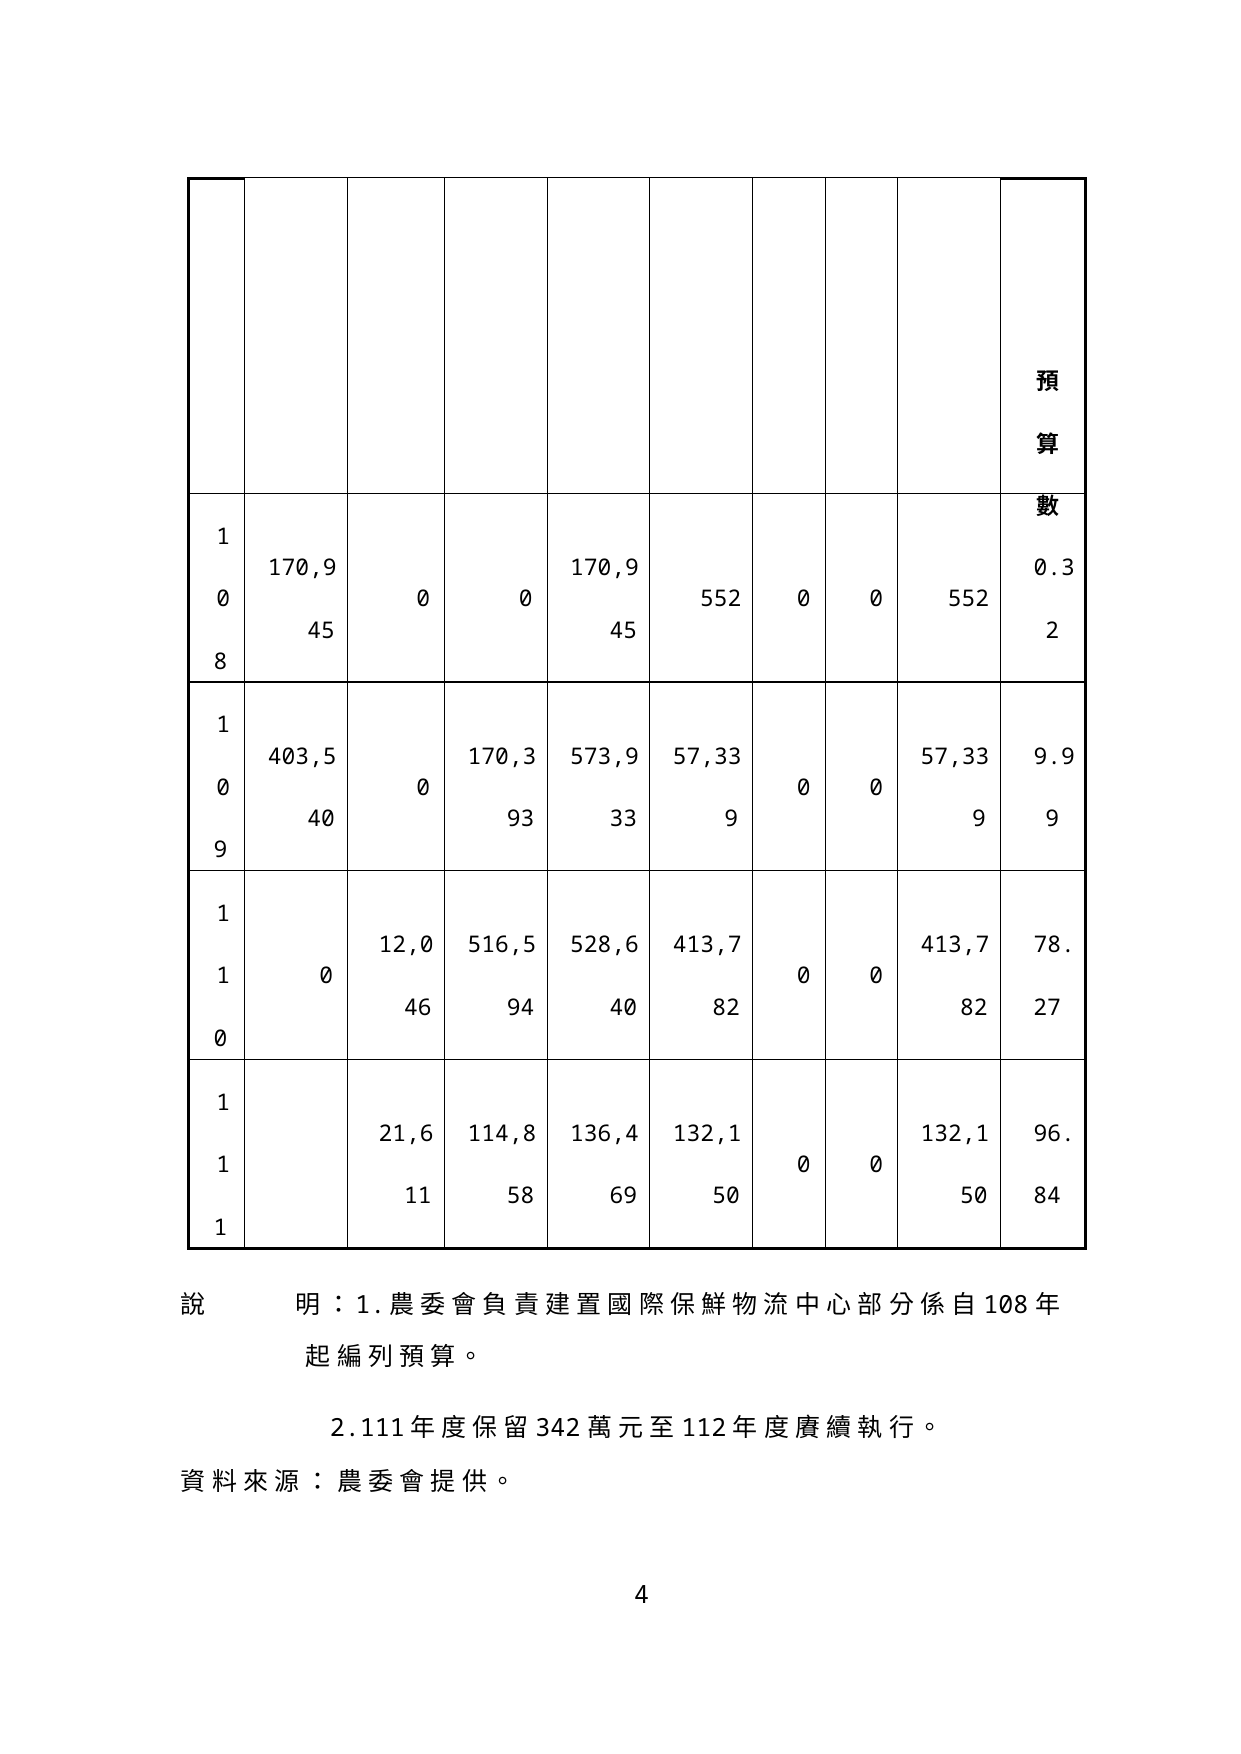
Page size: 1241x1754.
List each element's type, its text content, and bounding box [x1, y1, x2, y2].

table_cell [548, 178, 649, 493]
table_cell 0 [445, 494, 547, 681]
table_cell [245, 1060, 347, 1247]
table_cell 552 [650, 494, 752, 681]
table_cell 413,782 [898, 871, 1000, 1058]
table_cell [245, 178, 347, 493]
table_cell 0 [753, 1060, 825, 1247]
table_cell 528,640 [548, 871, 649, 1058]
table_cell [898, 178, 1000, 493]
table_cell 57,339 [650, 683, 752, 870]
table_cell 0 [245, 871, 347, 1058]
table_cell 573,933 [548, 683, 649, 870]
table_cell 170,945 [245, 494, 347, 681]
table_cell 96.84 [1001, 1060, 1084, 1247]
table_cell 0 [826, 1060, 897, 1247]
table_cell 0 [753, 871, 825, 1058]
table_cell 403,540 [245, 683, 347, 870]
table_cell 136,469 [548, 1060, 649, 1247]
table_cell 21,611 [348, 1060, 444, 1247]
table_cell [445, 178, 547, 493]
table_cell [650, 178, 752, 493]
text 2.111年度保留342萬元至112年度賡續執行。 [177, 1375, 1063, 1438]
table_cell 109 [190, 683, 244, 870]
table_cell 516,594 [445, 871, 547, 1058]
table_cell 57,339 [898, 683, 1000, 870]
table_cell 170,945 [548, 494, 649, 681]
table_cell 108 [190, 494, 244, 681]
table_cell 0 [348, 494, 444, 681]
table_header 實現數占可支用預算數比率 [1001, 180, 1084, 493]
table_cell 132,150 [650, 1060, 752, 1247]
table_cell 0 [826, 871, 897, 1058]
table_cell 9.99 [1001, 683, 1084, 870]
table_cell 114,858 [445, 1060, 547, 1247]
table_cell [753, 178, 825, 493]
table_cell 0 [753, 683, 825, 870]
table_cell 170,393 [445, 683, 547, 870]
table_cell 0 [753, 494, 825, 681]
table_cell 111 [190, 1060, 244, 1247]
table_cell 78.27 [1001, 871, 1084, 1058]
text 資料來源：農委會提供。 [177, 1438, 1063, 1500]
table_header [190, 180, 244, 493]
table_cell 552 [898, 494, 1000, 681]
table_cell [348, 178, 444, 493]
table_cell 0.32 [1001, 494, 1084, 681]
table_cell 0 [826, 494, 897, 681]
table_cell [826, 178, 897, 493]
table_cell 110 [190, 871, 244, 1058]
table_cell 12,046 [348, 871, 444, 1058]
table_cell 132,150 [898, 1060, 1000, 1247]
text 說 明：1.農委會負責建置國際保鮮物流中心部分係自108年起編列預算。 [177, 1250, 1063, 1375]
table_cell 0 [348, 683, 444, 870]
table_cell 0 [826, 683, 897, 870]
table_cell 413,782 [650, 871, 752, 1058]
